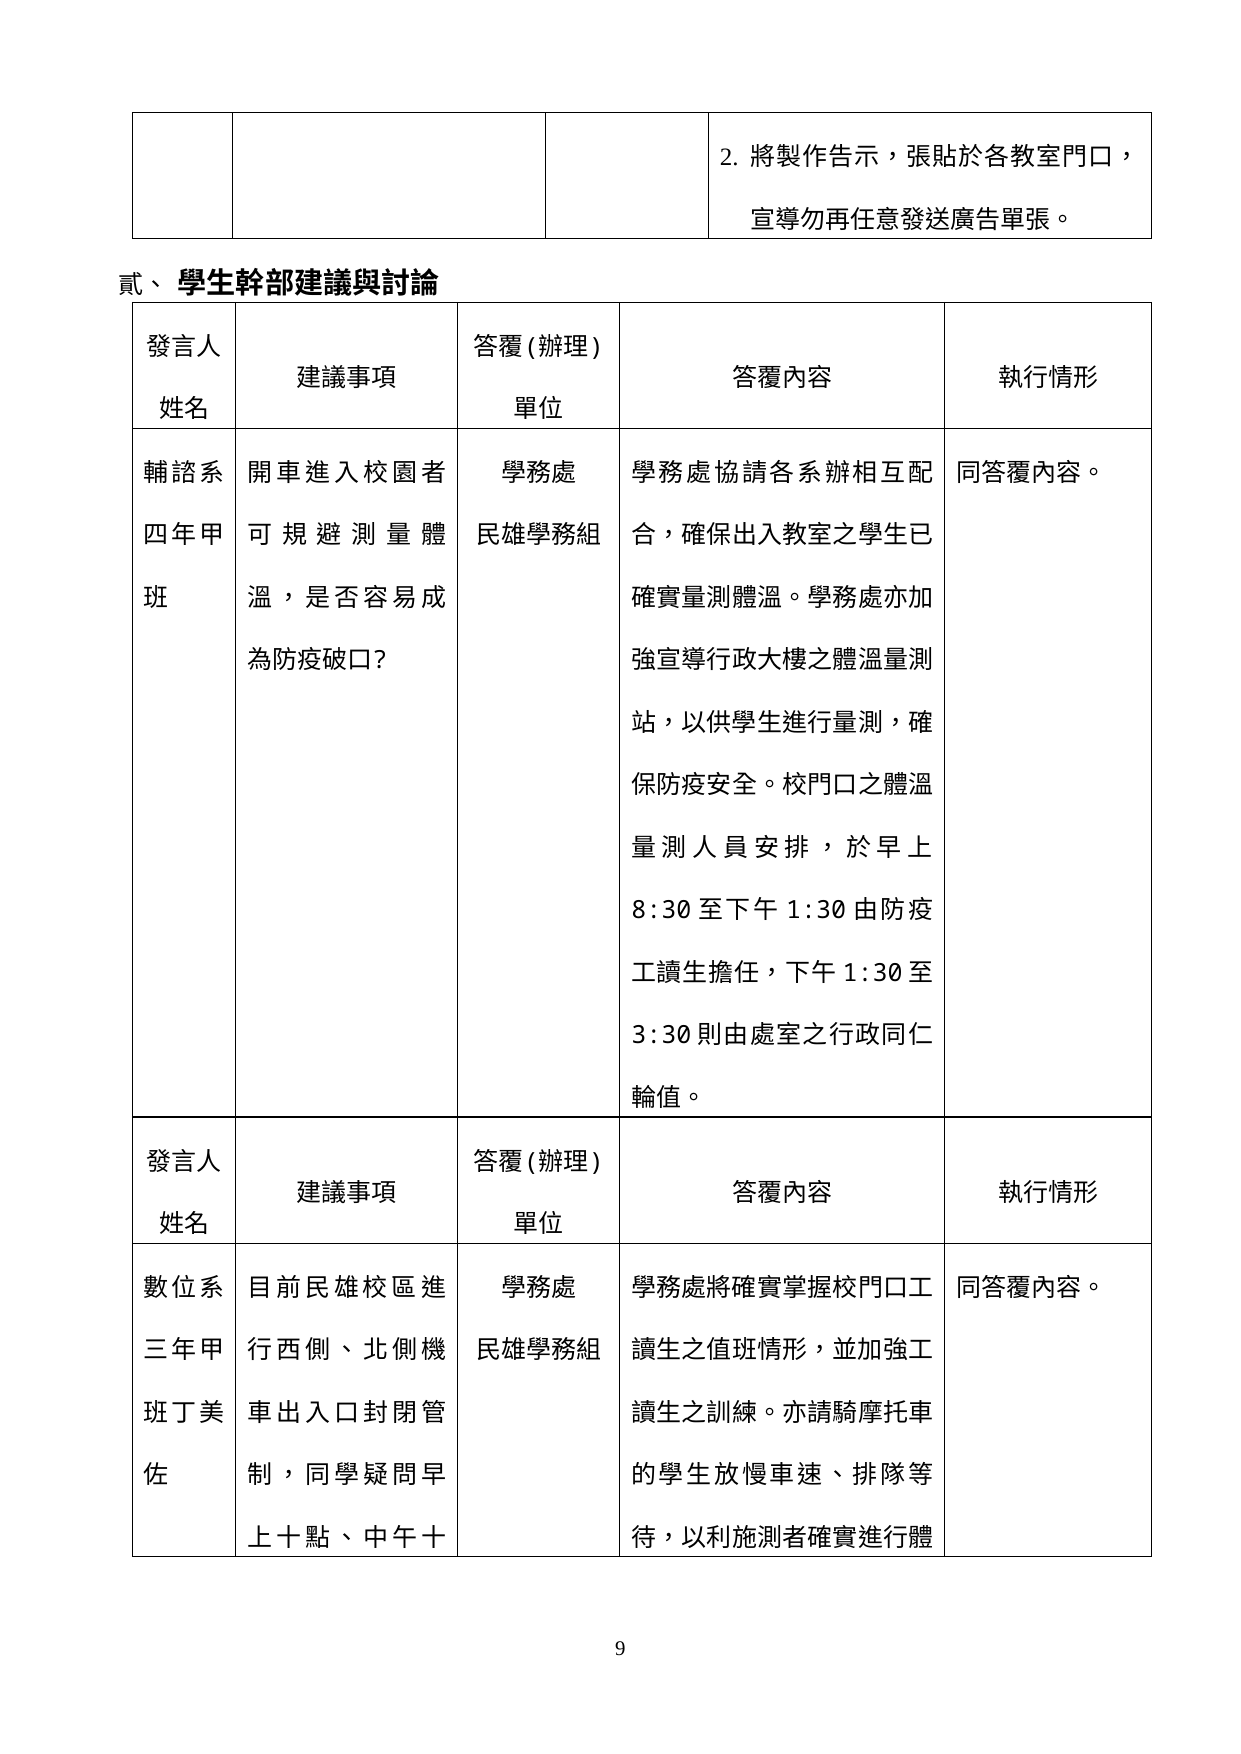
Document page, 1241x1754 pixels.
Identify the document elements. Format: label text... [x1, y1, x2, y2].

table_cell [133, 113, 232, 238]
table_header 建議事項 [236, 303, 457, 428]
table_cell 學務處協請各系辦相互配合，確保出入教室之學生已確實量測體溫。學務處亦加強宣導行政大樓之體溫量測站，以供學生進行量測，確保防疫安全。校門口之體溫量測人員安排，於早上8:30至下午1:30由防疫工讀生擔任，下午1:30至3:30則由處室之行政同仁輪值。 [620, 429, 944, 1116]
table_cell 數位系三年甲班丁美佐 [133, 1244, 235, 1556]
table_cell 學務處 民雄學務組 [458, 429, 619, 1116]
table_cell 建議事項 [236, 1118, 457, 1242]
table_cell 將製作告示，張貼於各教室門口，宣導勿再任意發送廣告單張。 [709, 113, 1151, 238]
table_cell 開車進入校園者可規避測量體溫，是否容易成為防疫破口? [236, 429, 457, 1116]
table_header 答覆內容 [620, 303, 944, 428]
table_cell 答覆(辦理)單位 [458, 1118, 619, 1242]
table_cell 執行情形 [945, 1118, 1151, 1242]
table_cell 同答覆內容。 [945, 429, 1151, 1116]
table_cell 同答覆內容。 [945, 1244, 1151, 1556]
table_cell 輔諮系四年甲班 [133, 429, 235, 1116]
table_header 答覆(辦理)單位 [458, 303, 619, 428]
table_header 執行情形 [945, 303, 1151, 428]
table_cell [233, 113, 545, 238]
table_cell 發言人姓名 [133, 1118, 235, 1242]
list 學生幹部建議與討論 [118, 239, 1122, 302]
table_header 發言人姓名 [133, 303, 235, 428]
table_cell 學務處 民雄學務組 [458, 1244, 619, 1556]
table_cell 學務處將確實掌握校門口工讀生之值班情形，並加強工讀生之訓練。亦請騎摩托車的學生放慢車速、排隊等待，以利施測者確實進行體 [620, 1244, 944, 1556]
table_cell 答覆內容 [620, 1118, 944, 1242]
table_cell 目前民雄校區進行西側、北側機車出入口封閉管制，同學疑問早上十點、中午十 [236, 1244, 457, 1556]
table_cell [546, 113, 708, 238]
